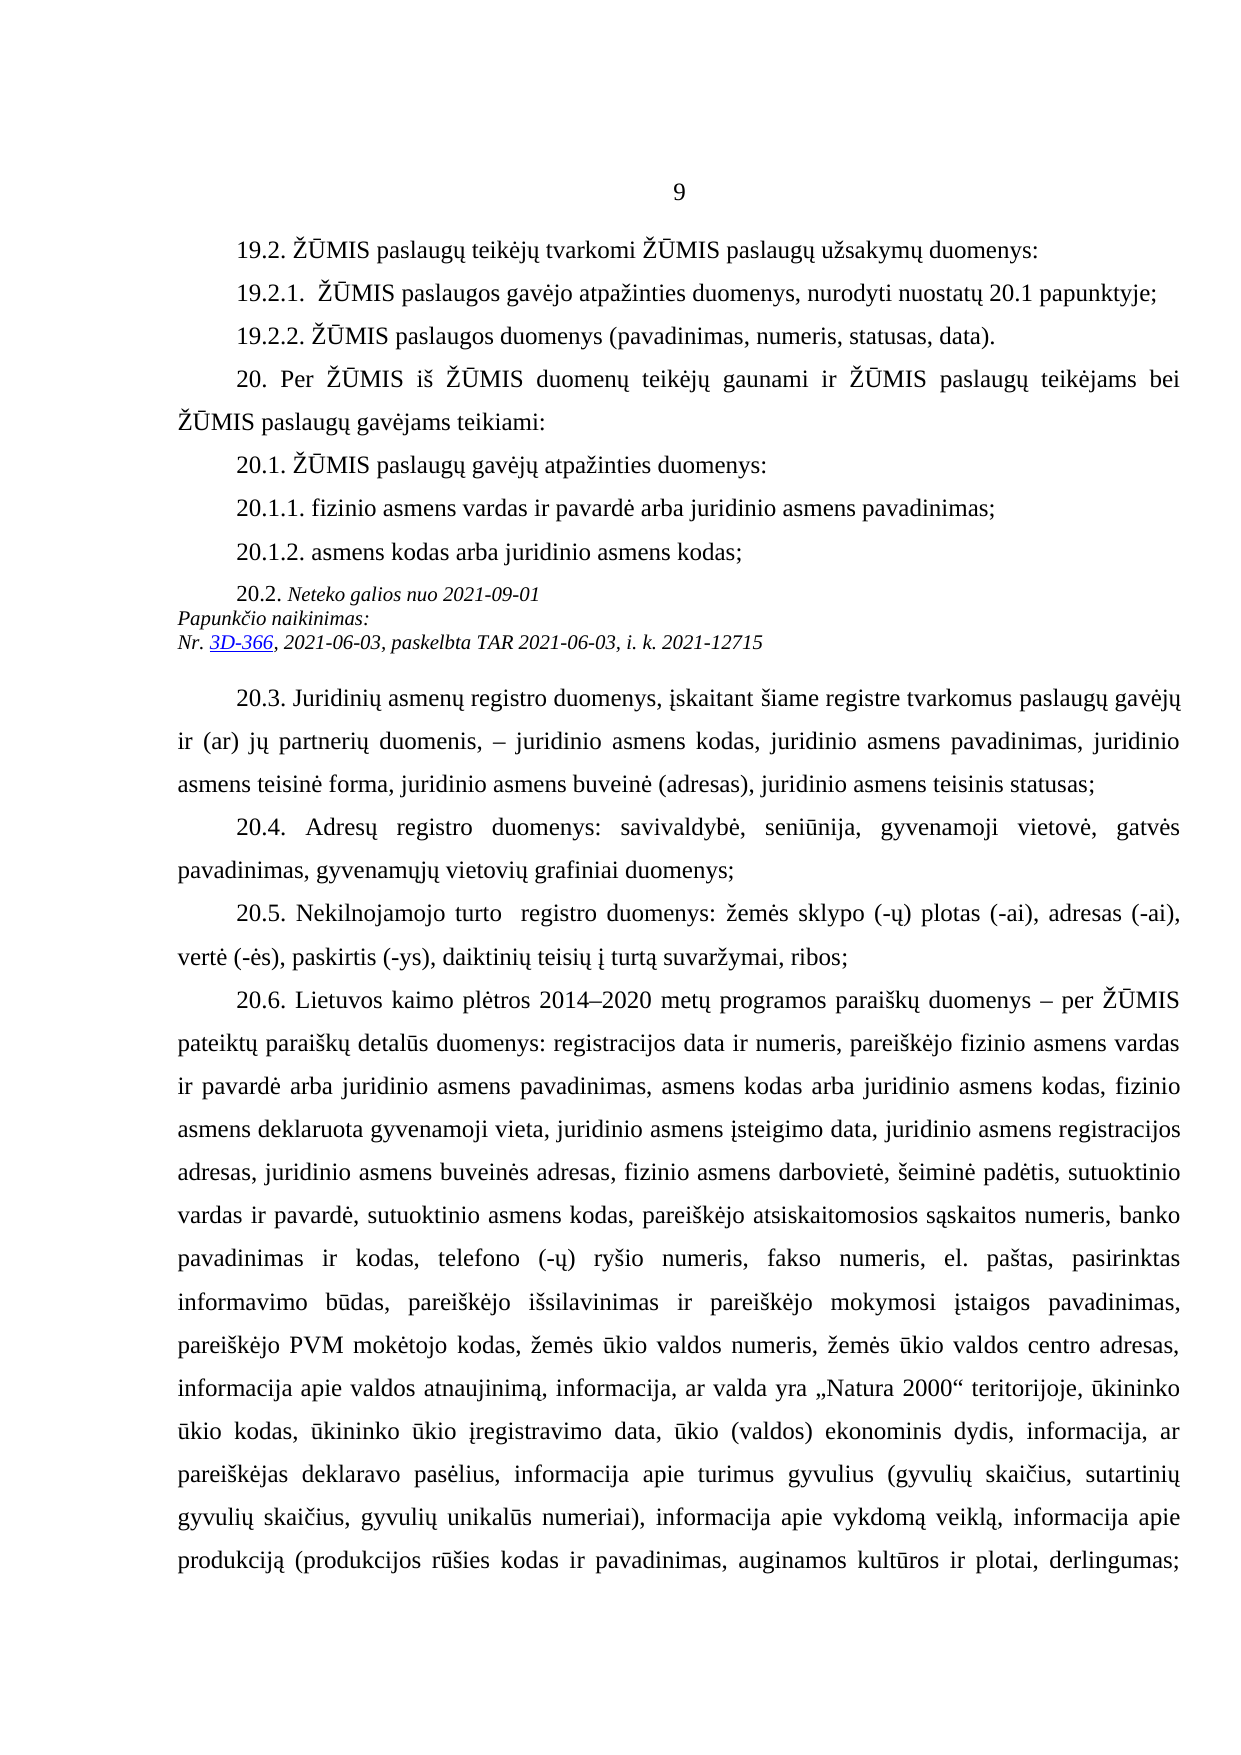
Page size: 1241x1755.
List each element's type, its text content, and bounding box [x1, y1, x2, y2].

text 20.1.1. fizinio asmens vardas ir pavardė arba juridinio asmens pavadinimas; [177, 493, 1181, 522]
text 20.3. Juridinių asmenų registro duomenys, įskaitant šiame registre tvarkomus paslaugų gavėjų ir (ar) jų partnerių duomenis, – juridinio asmens kodas, juridinio asmens pavadinimas, juridinio asmens teisinė forma, juridinio asmens buveinė (adresas), juridinio asmens teisinis statusas; [177, 683, 1181, 798]
text 20.1. ŽŪMIS paslaugų gavėjų atpažinties duomenys: [236, 450, 1181, 479]
text 20.2. Neteko galios nuo 2021-09-01 [177, 580, 1181, 606]
text 20.5. Nekilnojamojo turto registro duomenys: žemės sklypo (-ų) plotas (-ai), adresas (-ai), vertė (-ės), paskirtis (-ys), daiktinių teisių į turtą suvaržymai, ribos; [177, 898, 1181, 970]
text 19.2.2. ŽŪMIS paslaugos duomenys (pavadinimas, numeris, statusas, data). [177, 321, 1181, 350]
text 20.6. Lietuvos kaimo plėtros 2014–2020 metų programos paraiškų duomenys – per ŽŪMIS pateiktų paraiškų detalūs duomenys: registracijos data ir numeris, pareiškėjo fizinio asmens vardas ir pavardė arba juridinio asmens pavadinimas, asmens kodas arba juridinio asmens kodas, fizinio asmens deklaruota gyvenamoji vieta, juridinio asmens įsteigimo data, juridinio asmens registracijos adresas, juridinio asmens buveinės adresas, fizinio asmens darbovietė, šeiminė padėtis, sutuoktinio vardas ir pavardė, sutuoktinio asmens kodas, pareiškėjo atsiskaitomosios sąskaitos numeris, banko pavadinimas ir kodas, telefono (-ų) ryšio numeris, fakso numeris, el. paštas, pasirinktas informavimo būdas, pareiškėjo išsilavinimas ir pareiškėjo mokymosi įstaigos pavadinimas, pareiškėjo PVM mokėtojo kodas, žemės ūkio valdos numeris, žemės ūkio valdos centro adresas, informacija apie valdos atnaujinimą, informacija, ar valda yra „Natura 2000“ teritorijoje, ūkininko ūkio kodas, ūkininko ūkio įregistravimo data, ūkio (valdos) ekonominis dydis, informacija, ar pareiškėjas deklaravo pasėlius, informacija apie turimus gyvulius (gyvulių skaičius, sutartinių gyvulių skaičius, gyvulių unikalūs numeriai), informacija apie vykdomą veiklą, informacija apie produkciją (produkcijos rūšies kodas ir pavadinimas, auginamos kultūros ir plotai, derlingumas; [177, 985, 1181, 1574]
text 20. Per ŽŪMIS iš ŽŪMIS duomenų teikėjų gaunami ir ŽŪMIS paslaugų teikėjams bei ŽŪMIS paslaugų gavėjams teikiami: [177, 364, 1181, 436]
text 19.2. ŽŪMIS paslaugų teikėjų tvarkomi ŽŪMIS paslaugų užsakymų duomenys: [177, 235, 1181, 263]
text 20.4. Adresų registro duomenys: savivaldybė, seniūnija, gyvenamoji vietovė, gatvės pavadinimas, gyvenamųjų vietovių grafiniai duomenys; [177, 812, 1181, 884]
text 19.2.1. ŽŪMIS paslaugos gavėjo atpažinties duomenys, nurodyti nuostatų 20.1 papunktyje; [177, 278, 1181, 307]
text Nr. 3D-366, 2021-06-03, paskelbta TAR 2021-06-03, i. k. 2021-12715 [177, 630, 1181, 654]
text 20.1.2. asmens kodas arba juridinio asmens kodas; [236, 537, 1181, 565]
text Papunkčio naikinimas: [177, 606, 1181, 630]
